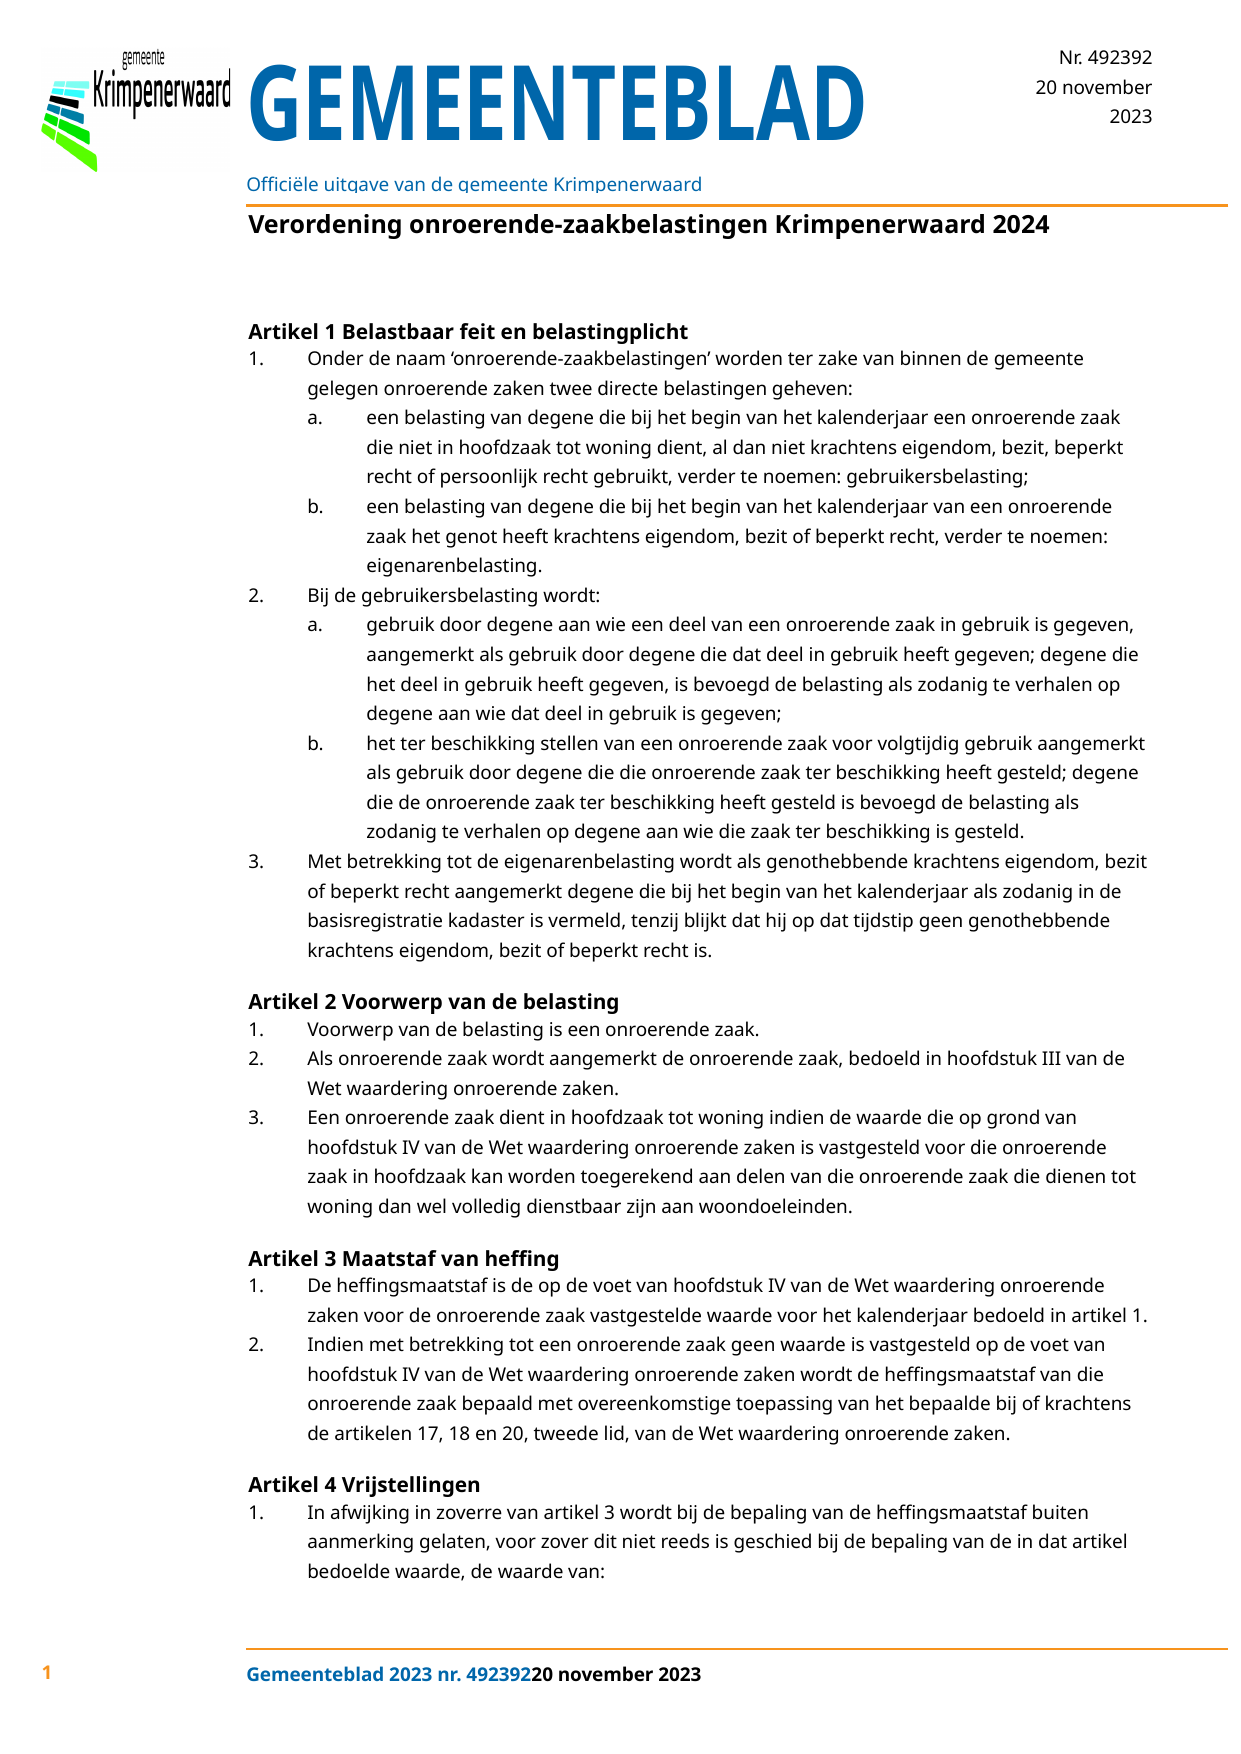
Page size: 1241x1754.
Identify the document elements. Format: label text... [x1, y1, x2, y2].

picture [41, 47, 231, 172]
list Onder de naam ‘onroerende-zaakbelastingen’ worden ter zake van binnen de gemeente gelegen onroerende zaken twee directe belastingen geheven: [248, 345, 1152, 401]
list Met betrekking tot de eigenarenbelasting wordt als genothebbende krachtens eigendom, bezit of beperkt recht aangemerkt degene die bij het begin van het kalenderjaar als zodanig in de basisregistratie kadaster is vermeld, tenzij blijkt dat hij op dat tijdstip geen genothebbende krachtens eigendom, bezit of beperkt recht is. [248, 848, 1152, 963]
list een belasting van degene die bij het begin van het kalenderjaar van een onroerende zaak het genot heeft krachtens eigendom, bezit of beperkt recht, verder te noemen: eigenarenbelasting. [307, 493, 1152, 578]
text Artikel 3 Maatstaf van heffing [248, 1244, 1152, 1272]
list gebruik door degene aan wie een deel van een onroerende zaak in gebruik is gegeven, aangemerkt als gebruik door degene die dat deel in gebruik heeft gegeven; degene die het deel in gebruik heeft gegeven, is bevoegd de belasting als zodanig te verhalen op degene aan wie dat deel in gebruik is gegeven; [307, 612, 1152, 726]
list Voorwerp van de belasting is een onroerende zaak. [248, 1016, 1152, 1042]
list het ter beschikking stellen van een onroerende zaak voor volgtijdig gebruik aangemerkt als gebruik door degene die die onroerende zaak ter beschikking heeft gesteld; degene die de onroerende zaak ter beschikking heeft gesteld is bevoegd de belasting als zodanig te verhalen op degene aan wie die zaak ter beschikking is gesteld. [307, 730, 1152, 844]
text Verordening onroerende-zaakbelastingen Krimpenerwaard 2024 [248, 207, 1152, 241]
text Artikel 1 Belastbaar feit en belastingplicht [248, 317, 1152, 345]
list Een onroerende zaak dient in hoofdzaak tot woning indien de waarde die op grond van hoofdstuk IV van de Wet waardering onroerende zaken is vastgesteld voor die onroerende zaak in hoofdzaak kan worden toegerekend aan delen van die onroerende zaak die dienen tot woning dan wel volledig dienstbaar zijn aan woondoeleinden. [248, 1104, 1152, 1219]
list De heffingsmaatstaf is de op de voet van hoofdstuk IV van de Wet waardering onroerende zaken voor de onroerende zaak vastgestelde waarde voor het kalenderjaar bedoeld in artikel 1. [248, 1272, 1152, 1327]
list Bij de gebruikersbelasting wordt: [248, 582, 1152, 608]
list een belasting van degene die bij het begin van het kalenderjaar een onroerende zaak die niet in hoofdzaak tot woning dient, al dan niet krachtens eigendom, bezit, beperkt recht of persoonlijk recht gebruikt, verder te noemen: gebruikersbelasting; [307, 404, 1152, 489]
list Indien met betrekking tot een onroerende zaak geen waarde is vastgesteld op de voet van hoofdstuk IV van de Wet waardering onroerende zaken wordt de heffingsmaatstaf van die onroerende zaak bepaald met overeenkomstige toepassing van het bepaalde bij of krachtens de artikelen 17, 18 en 20, tweede lid, van de Wet waardering onroerende zaken. [248, 1331, 1152, 1446]
text Artikel 2 Voorwerp van de belasting [248, 987, 1152, 1016]
text Artikel 4 Vrijstellingen [248, 1471, 1152, 1499]
list In afwijking in zoverre van artikel 3 wordt bij de bepaling van de heffingsmaatstaf buiten aanmerking gelaten, voor zover dit niet reeds is geschied bij de bepaling van de in dat artikel bedoelde waarde, de waarde van: [248, 1499, 1152, 1584]
list Als onroerende zaak wordt aangemerkt de onroerende zaak, bedoeld in hoofdstuk III van de Wet waardering onroerende zaken. [248, 1045, 1152, 1101]
